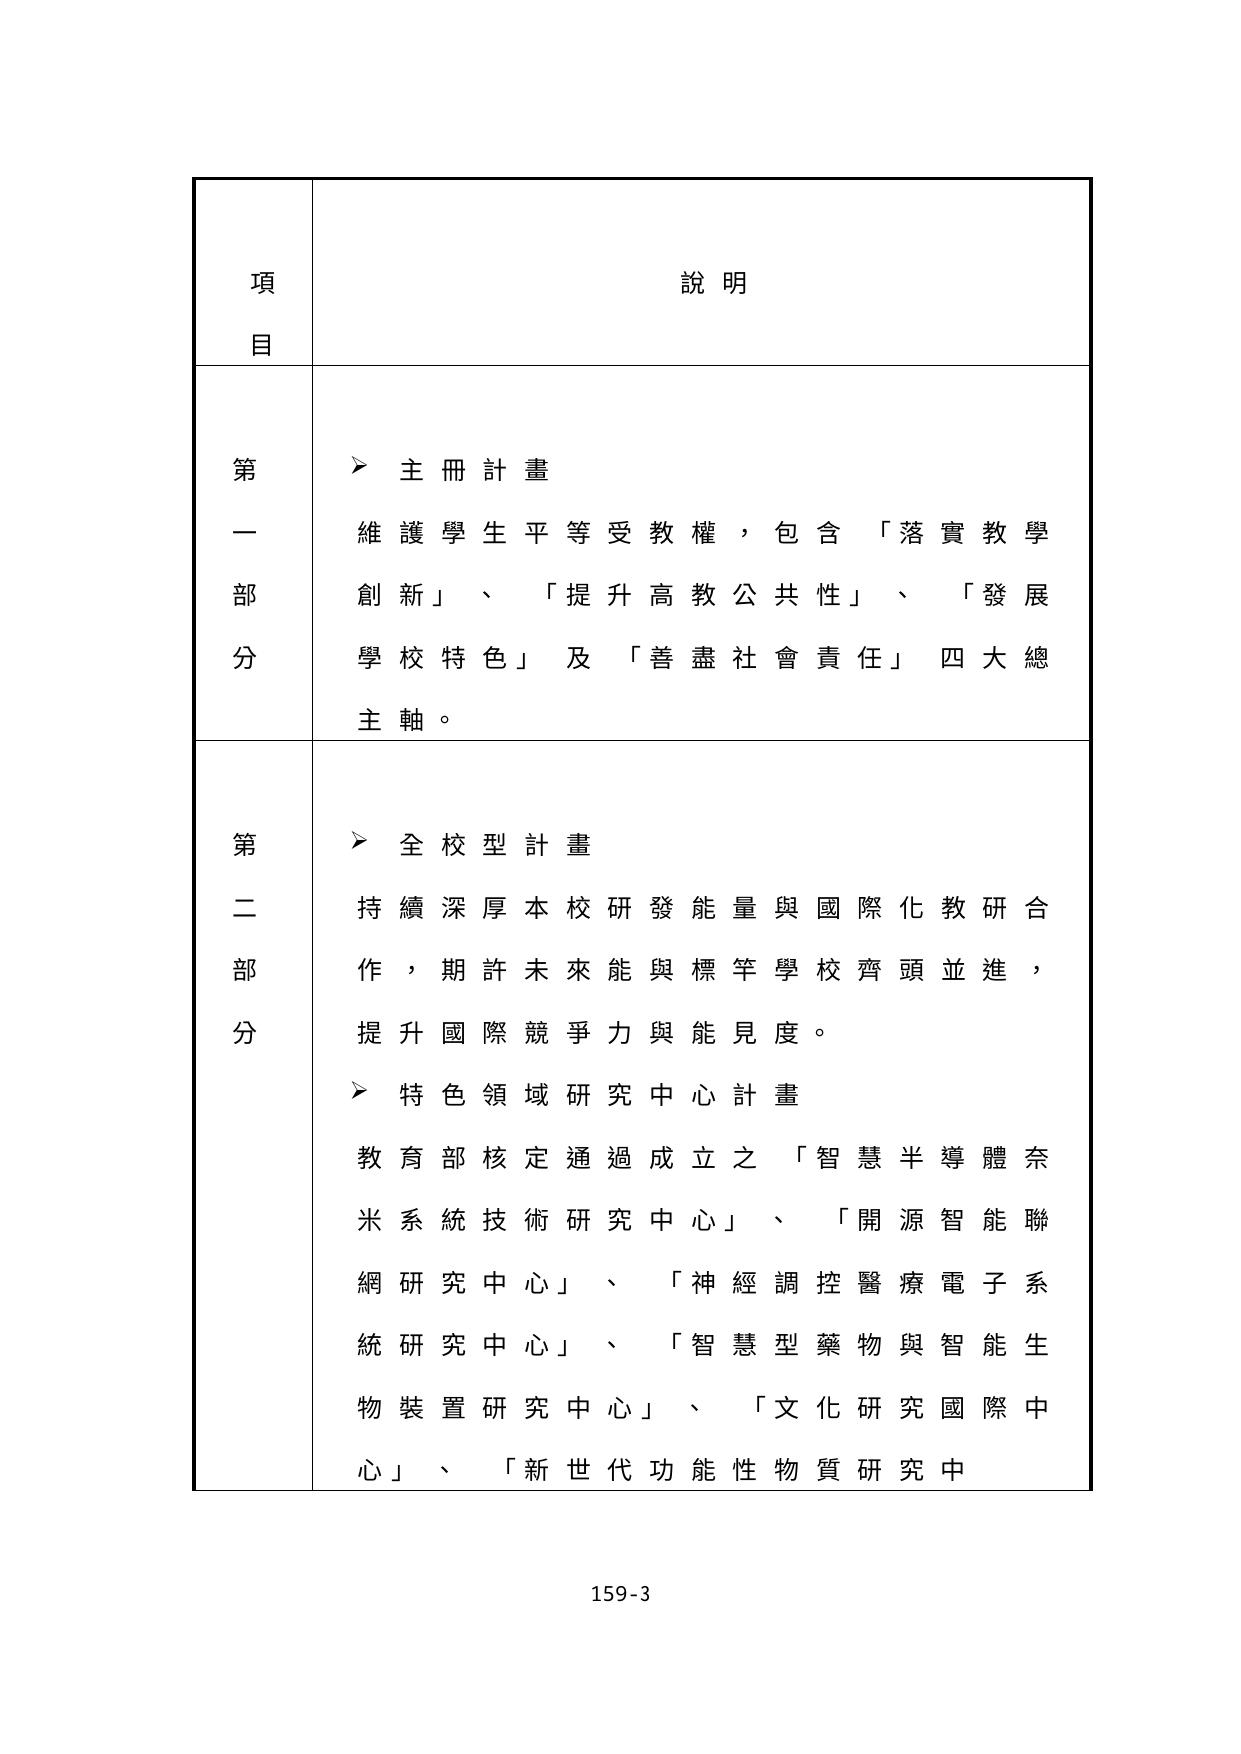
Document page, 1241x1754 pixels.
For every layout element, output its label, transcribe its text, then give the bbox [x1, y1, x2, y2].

table_cell 第二部分 [196, 741, 312, 1490]
table_cell 主冊計畫 維護學生平等受教權，包含「落實教學創新」、「提升高教公共性」、「發展學校特色」及「善盡社會責任」四大總主軸。 [313, 366, 1089, 740]
table_cell 全校型計畫 持續深厚本校研發能量與國際化教研合作，期許未來能與標竿學校齊頭並進，提升國際競爭力與能見度。 特色領域研究中心計畫 教育部核定通過成立之「智慧半導體奈米系統技術研究中心」、「開源智能聯網研究中心」、「神經調控醫療電子系統研究中心」、「智慧型藥物與智能生物裝置研究中心」、「文化研究國際中心」、「新世代功能性物質研究中 [313, 741, 1089, 1490]
table_cell 第一部分 [196, 366, 312, 740]
table_header 項目 [196, 180, 312, 365]
table_header 說明 [313, 180, 1089, 365]
